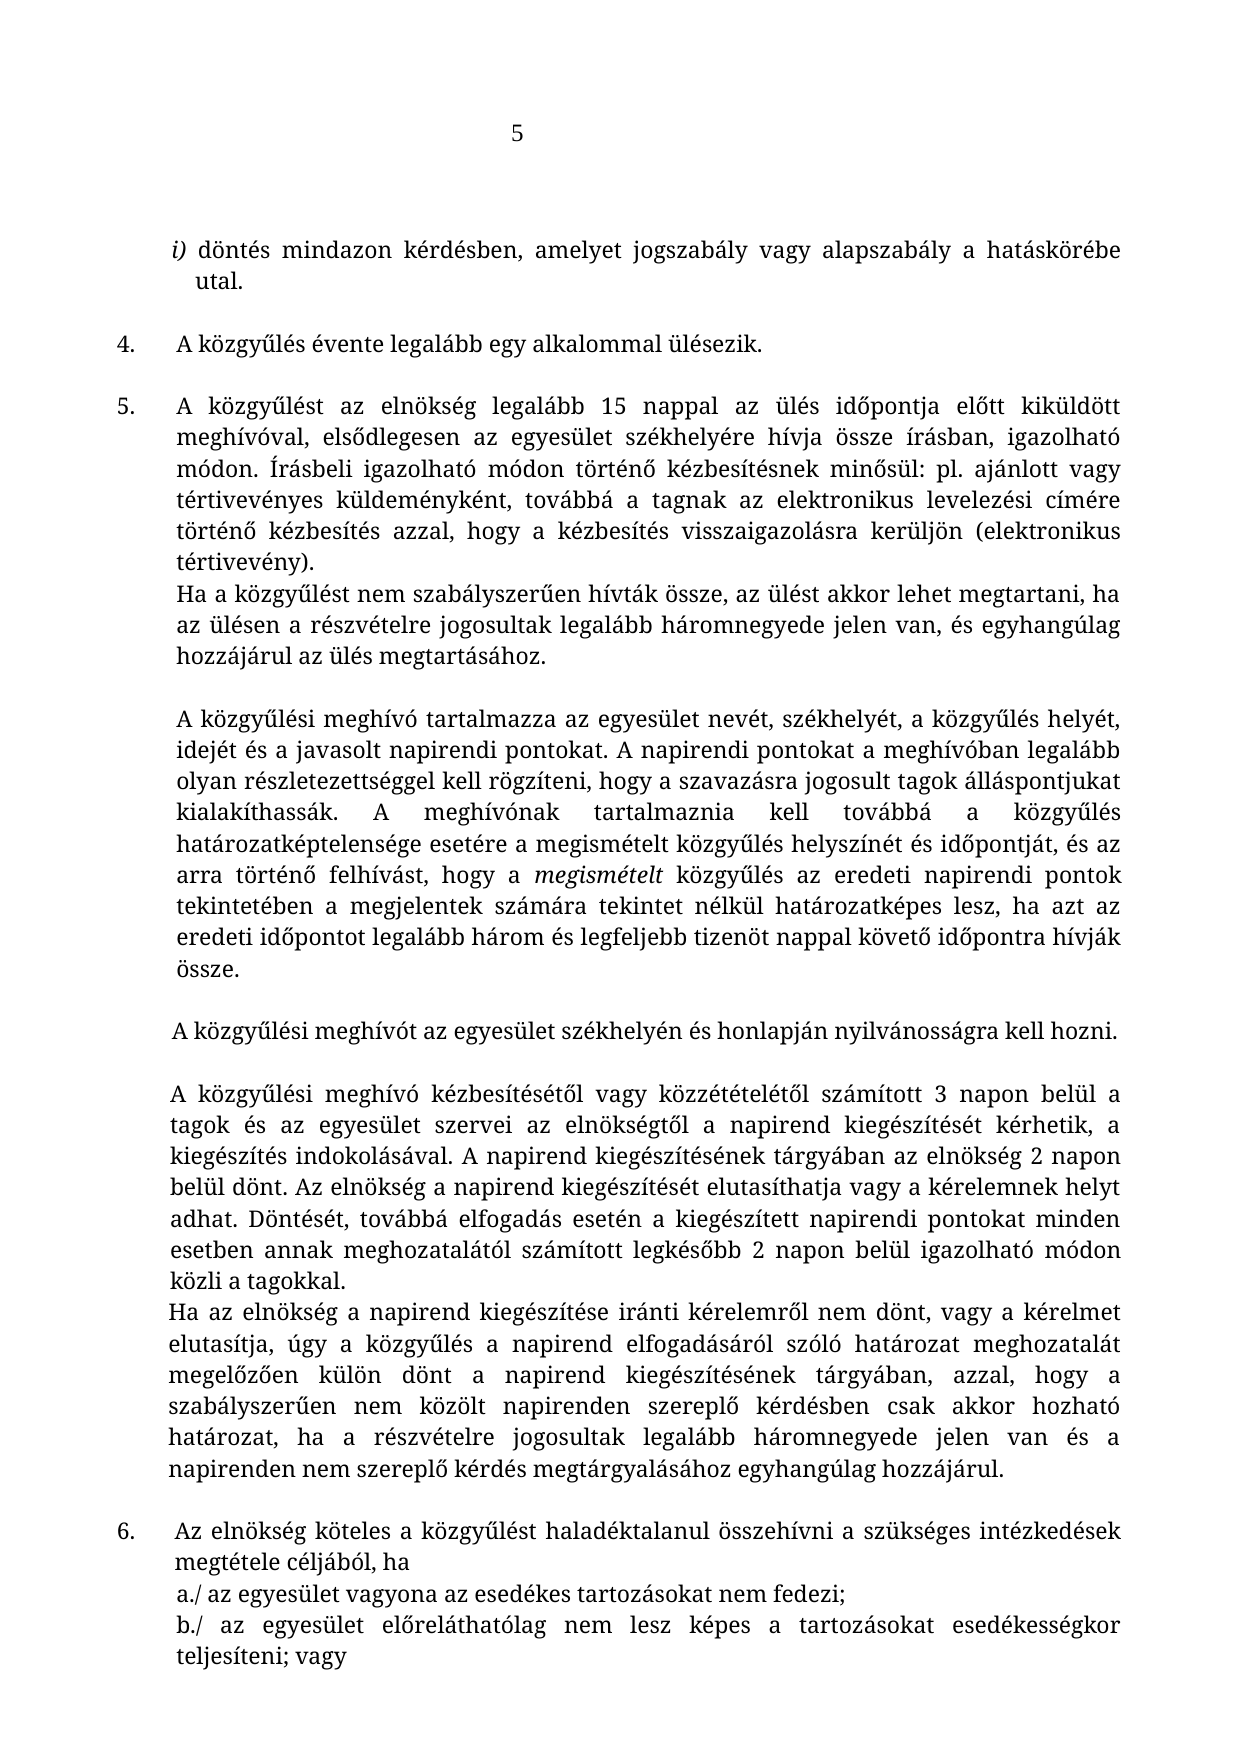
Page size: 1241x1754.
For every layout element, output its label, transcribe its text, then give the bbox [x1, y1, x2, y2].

text A közgyűlési meghívó tartalmazza az egyesület nevét, székhelyét, a közgyűlés helyét, idejét és a javasolt napirendi pontokat. A napirendi pontokat a meghívóban legalább olyan részletezettséggel kell rögzíteni, hogy a szavazásra jogosult tagok álláspontjukat kialakíthassák. A meghívónak tartalmaznia kell továbbá a közgyűlés határozatképtelensége esetére a megismételt közgyűlés helyszínét és időpontját, és az arra történő felhívást, hogy a megismételt közgyűlés az eredeti napirendi pontok tekintetében a megjelentek számára tekintet nélkül határozatképes lesz, ha azt az eredeti időpontot legalább három és legfeljebb tizenöt nappal követő időpontra hívják össze. [117, 703, 1122, 984]
text Ha az elnökség a napirend kiegészítése iránti kérelemről nem dönt, vagy a kérelmet elutasítja, úgy a közgyűlés a napirend elfogadásáról szóló határozat meghozatalát megelőzően külön dönt a napirend kiegészítésének tárgyában, azzal, hogy a szabályszerűen nem közölt napirenden szereplő kérdésben csak akkor hozható határozat, ha a részvételre jogosultak legalább háromnegyede jelen van és a napirenden nem szereplő kérdés megtárgyalásához egyhangúlag hozzájárul. [138, 1296, 1122, 1484]
text Ha a közgyűlést nem szabályszerűen hívták össze, az ülést akkor lehet megtartani, ha az ülésen a részvételre jogosultak legalább háromnegyede jelen van, és egyhangúlag hozzájárul az ülés megtartásához. [117, 578, 1122, 671]
text 6. Az elnökség köteles a közgyűlést haladéktalanul összehívni a szükséges intézkedések megtétele céljából, ha [117, 1515, 1122, 1578]
text 4. A közgyűlés évente legalább egy alkalommal ülésezik. [117, 328, 1122, 359]
text i) döntés mindazon kérdésben, amelyet jogszabály vagy alapszabály a hatáskörébe utal. [171, 234, 1122, 296]
text b./ az egyesület előreláthatólag nem lesz képes a tartozásokat esedékességkor teljesíteni; vagy [176, 1609, 1122, 1671]
text A közgyűlési meghívó kézbesítésétől vagy közzétételétől számított 3 napon belül a tagok és az egyesület szervei az elnökségtől a napirend kiegészítését kérhetik, a kiegészítés indokolásával. A napirend kiegészítésének tárgyában az elnökség 2 napon belül dönt. Az elnökség a napirend kiegészítését elutasíthatja vagy a kérelemnek helyt adhat. Döntését, továbbá elfogadás esetén a kiegészített napirendi pontokat minden esetben annak meghozatalától számított legkésőbb 2 napon belül igazolható módon közli a tagokkal. [110, 1078, 1122, 1296]
text a./ az egyesület vagyona az esedékes tartozásokat nem fedezi; [176, 1578, 1122, 1609]
text 5. A közgyűlést az elnökség legalább 15 nappal az ülés időpontja előtt kiküldött meghívóval, elsődlegesen az egyesület székhelyére hívja össze írásban, igazolható módon. Írásbeli igazolható módon történő kézbesítésnek minősül: pl. ajánlott vagy tértivevényes küldeményként, továbbá a tagnak az elektronikus levelezési címére történő kézbesítés azzal, hogy a kézbesítés visszaigazolásra kerüljön (elektronikus tértivevény). [117, 390, 1122, 578]
text A közgyűlési meghívót az egyesület székhelyén és honlapján nyilvánosságra kell hozni. [118, 1015, 1122, 1046]
